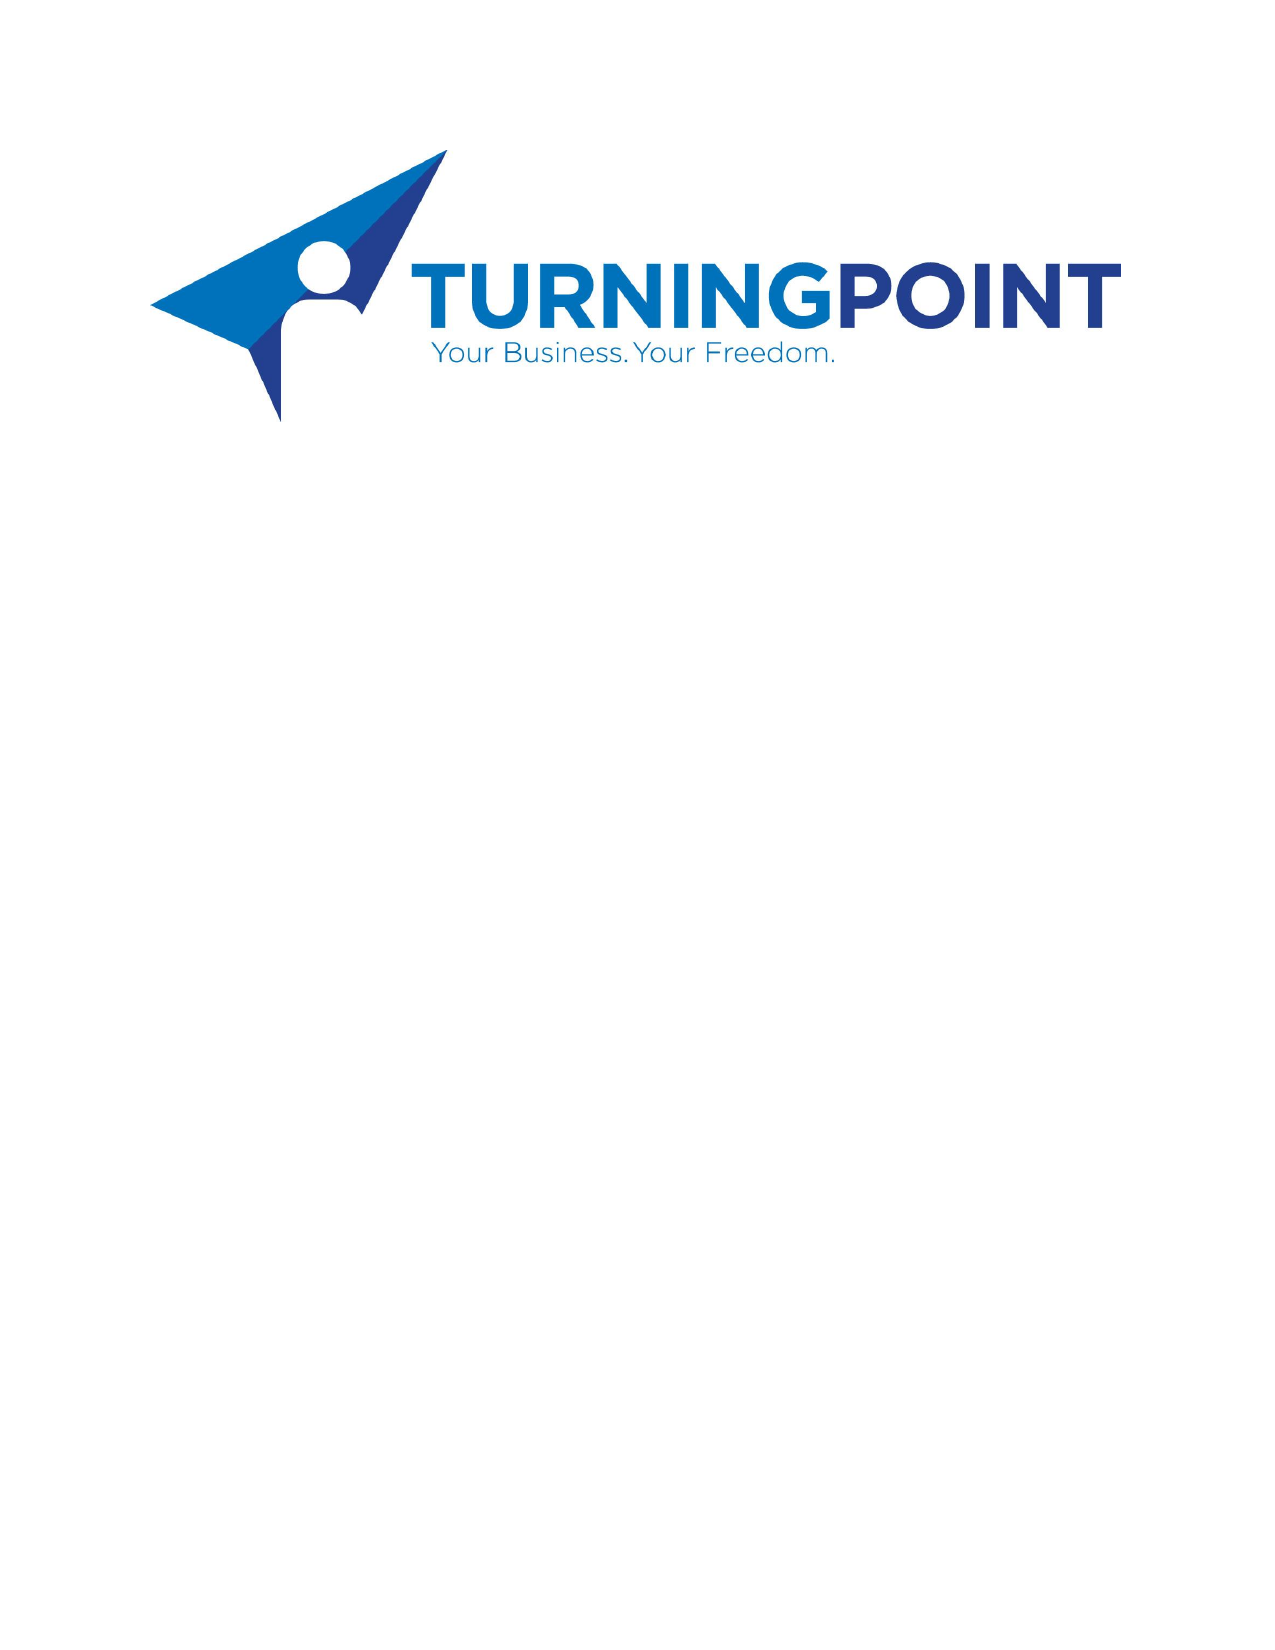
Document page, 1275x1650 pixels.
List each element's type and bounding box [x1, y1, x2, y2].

picture [150, 150, 1121, 422]
